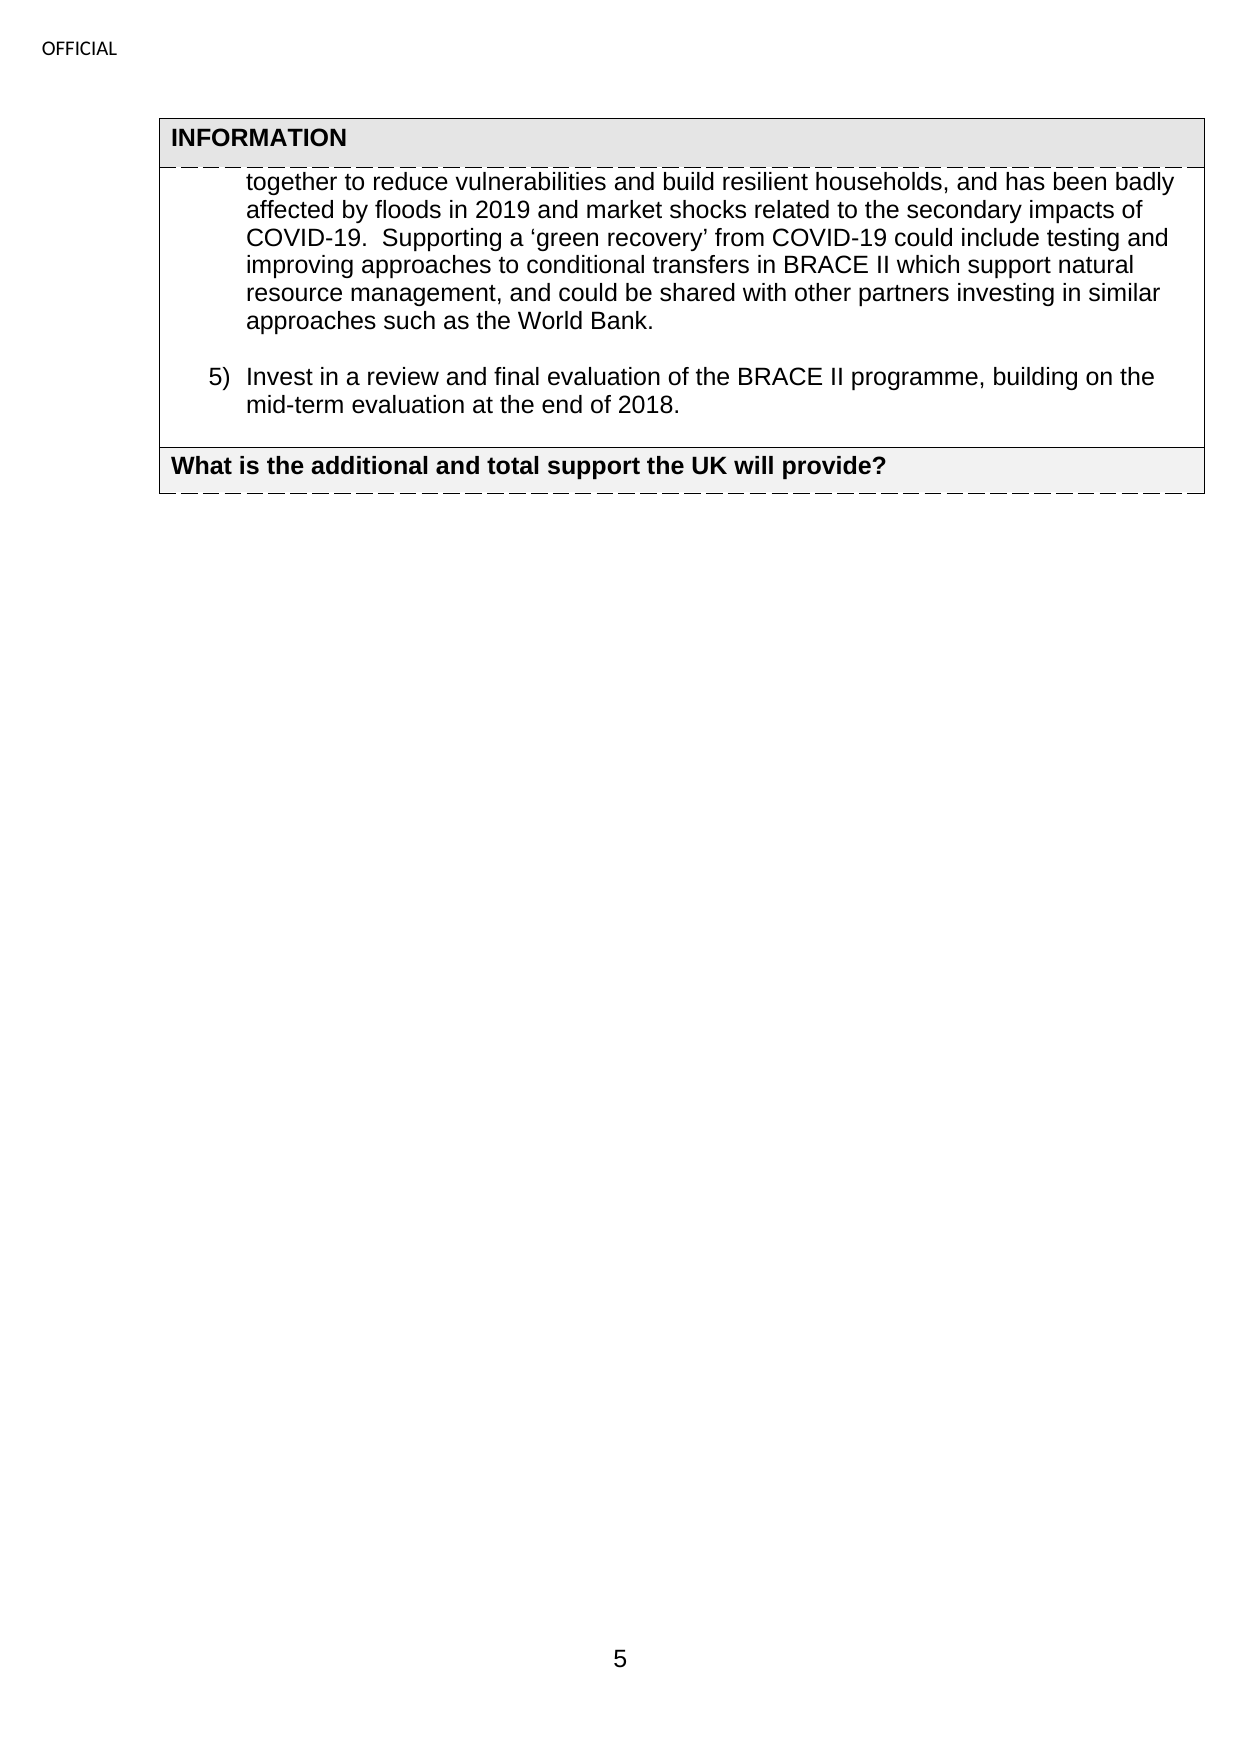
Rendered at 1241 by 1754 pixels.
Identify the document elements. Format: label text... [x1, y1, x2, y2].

table_cell What is the additional and total support the UK will provide? [160, 448, 1204, 492]
table_header INFORMATION [160, 119, 1204, 167]
table_cell together to reduce vulnerabilities and build resilient households, and has been badly affected by floods in 2019 and market shocks related to the secondary impacts of COVID-19. Supporting a ‘green recovery’ from COVID-19 could include testing and improving approaches to conditional transfers in BRACE II which support natural resource management, and could be shared with other partners investing in similar approaches such as the World Bank. Invest in a review and final evaluation of the BRACE II programme, building on the mid-term evaluation at the end of 2018. [160, 167, 1204, 447]
